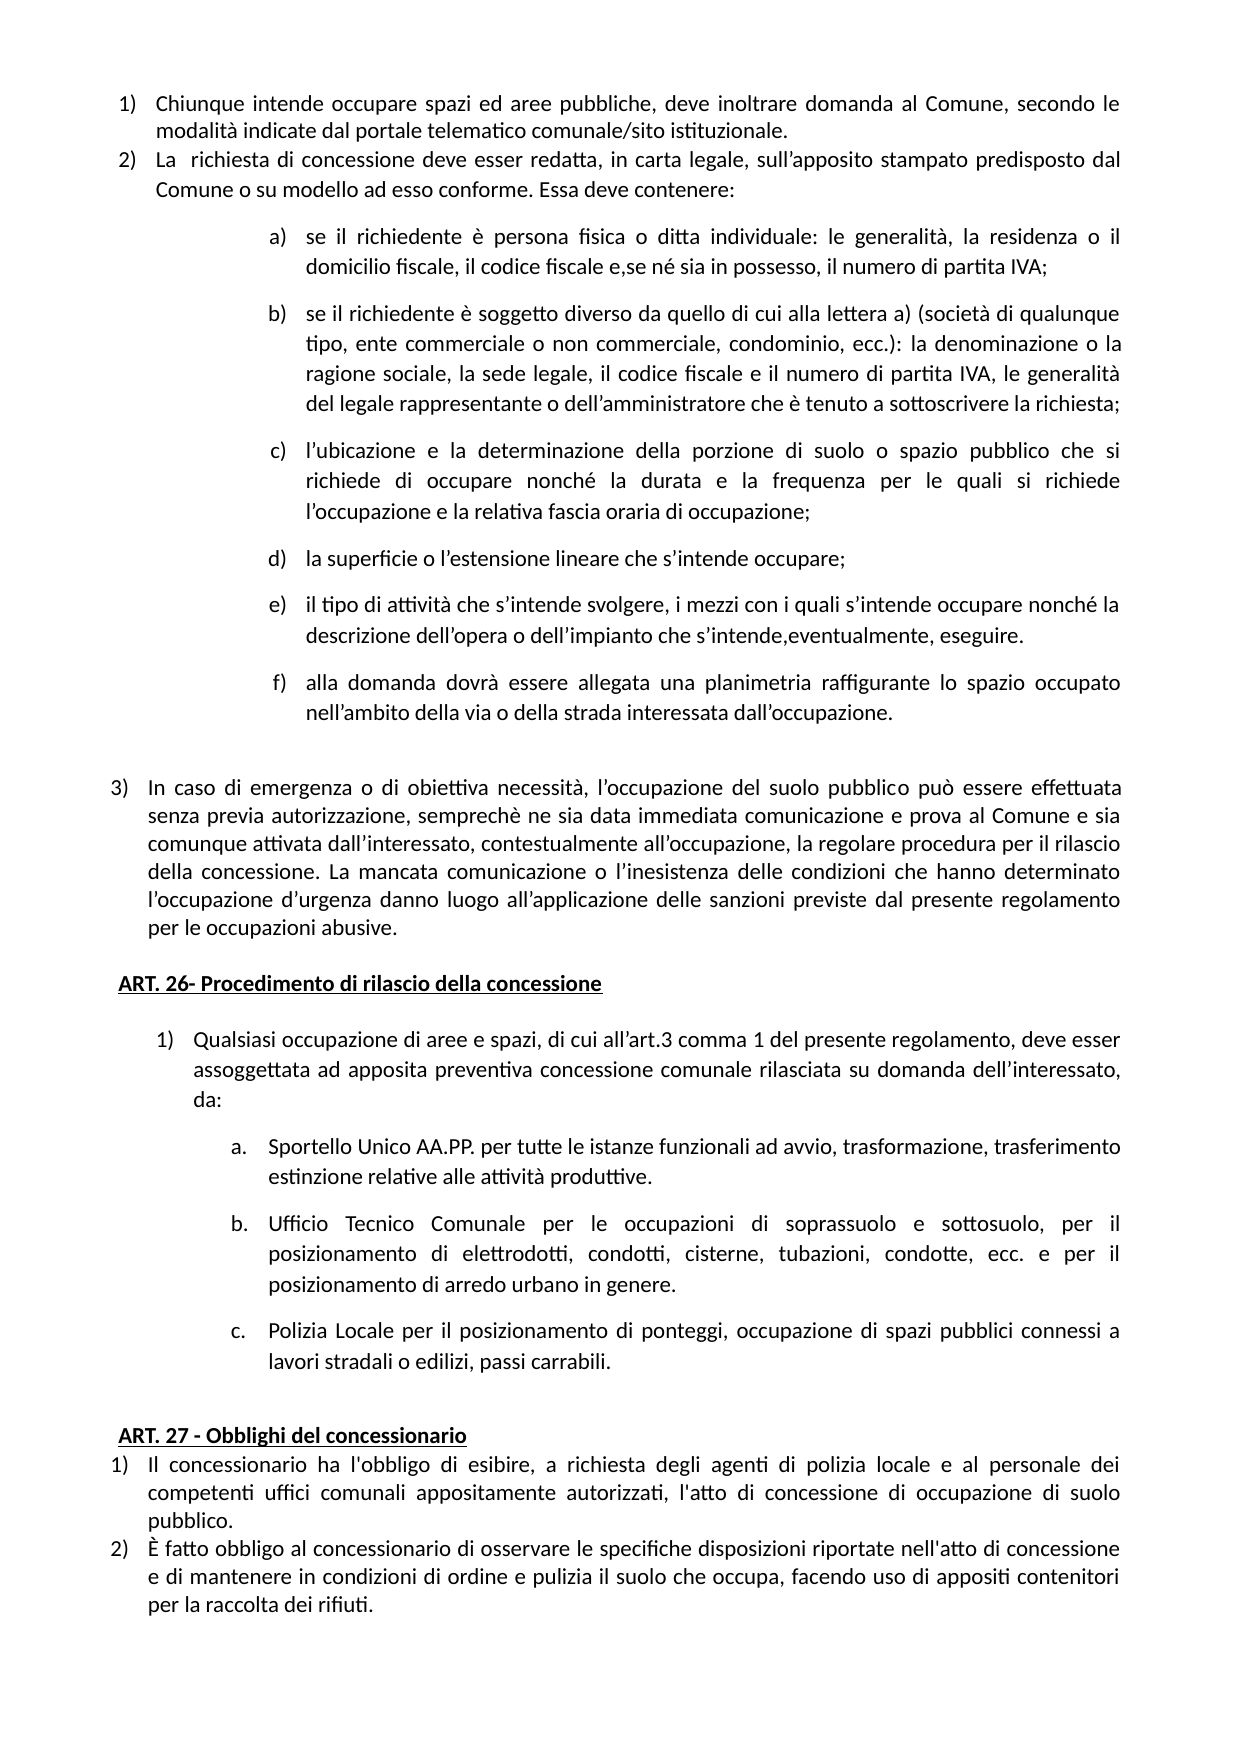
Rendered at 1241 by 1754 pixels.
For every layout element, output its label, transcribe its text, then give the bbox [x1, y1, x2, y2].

list la superficie o l’estensione lineare che s’intende occupare; [287, 544, 1122, 572]
list La richiesta di concessione deve esser redatta, in carta legale, sull’apposito stampato predisposto dal Comune o su modello ad esso conforme. Essa deve contenere: [118, 145, 1122, 203]
list Polizia Locale per il posizionamento di ponteggi, occupazione di spazi pubblici connessi a lavori stradali o edilizi, passi carrabili. [231, 1317, 1122, 1375]
list È fatto obbligo al concessionario di osservare le specifiche disposizioni riportate nell'atto di concessione e di mantenere in condizioni di ordine e pulizia il suolo che occupa, facendo uso di appositi contenitori per la raccolta dei rifiuti. [110, 1534, 1122, 1618]
text ART. 26- Procedimento di rilascio della concessione [118, 969, 1122, 997]
list se il richiedente è soggetto diverso da quello di cui alla lettera a) (società di qualunque tipo, ente commerciale o non commerciale, condominio, ecc.): la denominazione o la ragione sociale, la sede legale, il codice fiscale e il numero di partita IVA, le generalità del legale rappresentante o dell’amministratore che è tenuto a sottoscrivere la richiesta; [287, 299, 1122, 417]
list Chiunque intende occupare spazi ed aree pubbliche, deve inoltrare domanda al Comune, secondo le modalità indicate dal portale telematico comunale/sito istituzionale. [118, 89, 1122, 145]
list Ufficio Tecnico Comunale per le occupazioni di soprassuolo e sottosuolo, per il posizionamento di elettrodotti, condotti, cisterne, tubazioni, condotte, ecc. e per il posizionamento di arredo urbano in genere. [231, 1209, 1122, 1298]
list alla domanda dovrà essere allegata una planimetria raffigurante lo spazio occupato nell’ambito della via o della strada interessata dall’occupazione. [287, 668, 1122, 726]
list In caso di emergenza o di obiettiva necessità, l’occupazione del suolo pubblico può essere effettuata senza previa autorizzazione, semprechè ne sia data immediata comunicazione e prova al Comune e sia comunque attivata dall’interessato, contestualmente all’occupazione, la regolare procedura per il rilascio della concessione. La mancata comunicazione o l’inesistenza delle condizioni che hanno determinato l’occupazione d’urgenza danno luogo all’applicazione delle sanzioni previste dal presente regolamento per le occupazioni abusive. [110, 773, 1122, 941]
text ART. 27 - Obblighi del concessionario [118, 1422, 1122, 1450]
list Sportello Unico AA.PP. per tutte le istanze funzionali ad avvio, trasformazione, trasferimento estinzione relative alle attività produttive. [231, 1132, 1122, 1190]
list Il concessionario ha l'obbligo di esibire, a richiesta degli agenti di polizia locale e al personale dei competenti uffici comunali appositamente autorizzati, l'atto di concessione di occupazione di suolo pubblico. [110, 1450, 1122, 1534]
list l’ubicazione e la determinazione della porzione di suolo o spazio pubblico che si richiede di occupare nonché la durata e la frequenza per le quali si richiede l’occupazione e la relativa fascia oraria di occupazione; [287, 436, 1122, 525]
list Qualsiasi occupazione di aree e spazi, di cui all’art.3 comma 1 del presente regolamento, deve esser assoggettata ad apposita preventiva concessione comunale rilasciata su domanda dell’interessato, da: [156, 1025, 1122, 1113]
list se il richiedente è persona fisica o ditta individuale: le generalità, la residenza o il domicilio fiscale, il codice fiscale e,se né sia in possesso, il numero di partita IVA; [287, 222, 1122, 280]
list il tipo di attività che s’intende svolgere, i mezzi con i quali s’intende occupare nonché la descrizione dell’opera o dell’impianto che s’intende,eventualmente, eseguire. [287, 591, 1122, 649]
